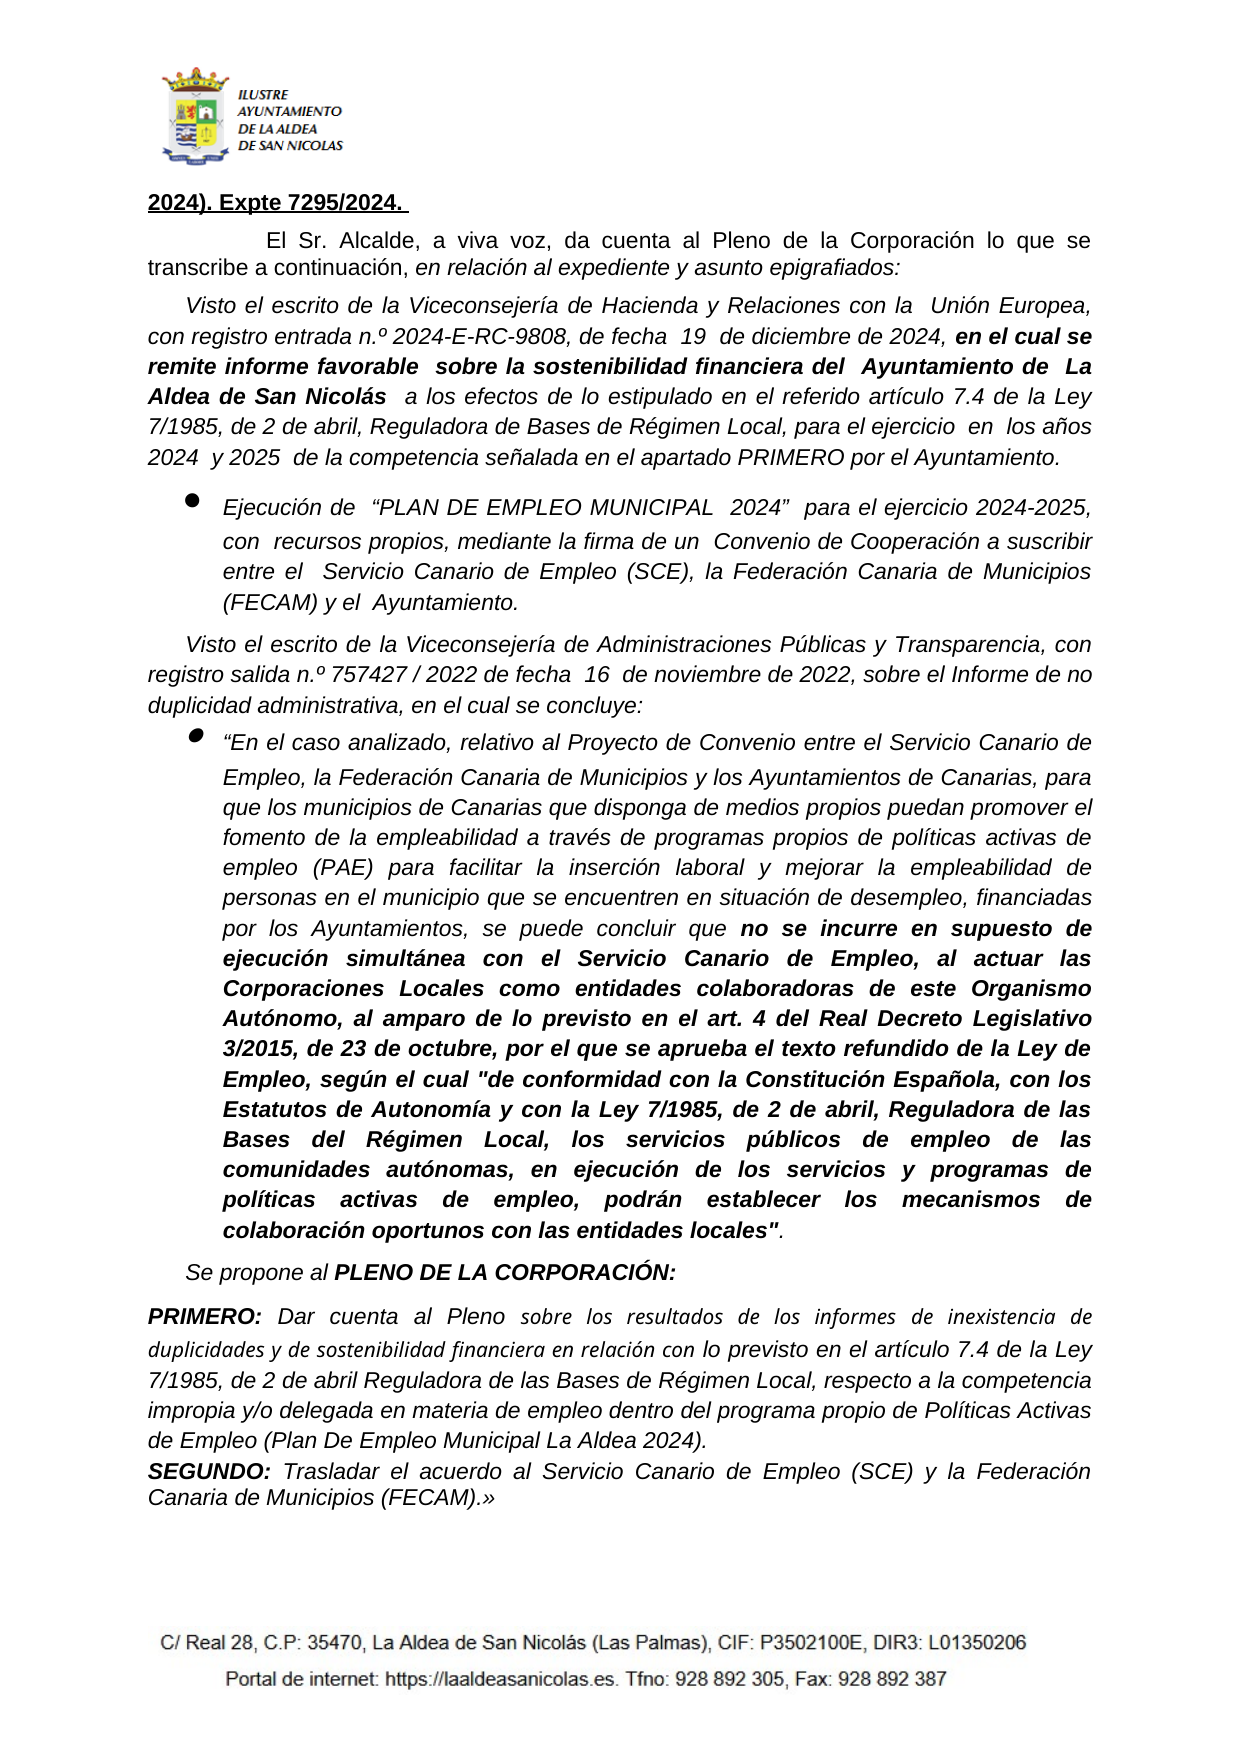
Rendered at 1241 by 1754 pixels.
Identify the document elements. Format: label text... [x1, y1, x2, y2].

text 2024). Expte 7295/2024. [148, 188, 1093, 215]
list Ejecución de “PLAN DE EMPLEO MUNICIPAL 2024” para el ejercicio 2024-2025, con recursos propios, mediante la firma de un Convenio de Cooperación a suscribir entre el Servicio Canario de Empleo (SCE), la Federación Canaria de Municipios (FECAM) y el Ayuntamiento. [185, 486, 1093, 615]
text PRIMERO: Dar cuenta al Pleno sobre los resultados de los informes de inexistencia de duplicidades y de sostenibilidad financiera en relación con lo previsto en el artículo 7.4 de la Ley 7/1985, de 2 de abril Reguladora de las Bases de Régimen Local, respecto a la competencia impropia y/o delegada en materia de empleo dentro del programa propio de Políticas Activas de Empleo (Plan De Empleo Municipal La Aldea 2024). [148, 1302, 1093, 1454]
text El Sr. Alcalde, a viva voz, da cuenta al Pleno de la Corporación lo que se transcribe a continuación, en relación al expediente y asunto epigrafiados: [148, 227, 1093, 280]
text Se propone al PLENO DE LA CORPORACIÓN: [148, 1259, 1093, 1286]
list “En el caso analizado, relativo al Proyecto de Convenio entre el Servicio Canario de Empleo, la Federación Canaria de Municipios y los Ayuntamientos de Canarias, para que los municipios de Canarias que disponga de medios propios puedan promover el fomento de la empleabilidad a través de programas propios de políticas activas de empleo (PAE) para facilitar la inserción laboral y mejorar la empleabilidad de personas en el municipio que se encuentren en situación de desempleo, financiadas por los Ayuntamientos, se puede concluir que no se incurre en supuesto de ejecución simultánea con el Servicio Canario de Empleo, al actuar las Corporaciones Locales como entidades colaboradoras de este Organismo Autónomo, al amparo de lo previsto en el art. 4 del Real Decreto Legislativo 3/2015, de 23 de octubre, por el que se aprueba el texto refundido de la Ley de Empleo, según el cual "de conformidad con la Constitución Española, con los Estatutos de Autonomía y con la Ley 7/1985, de 2 de abril, Reguladora de las Bases del Régimen Local, los servicios públicos de empleo de las comunidades autónomas, en ejecución de los servicios y programas de políticas activas de empleo, podrán establecer los mecanismos de colaboración oportunos con las entidades locales". [185, 722, 1093, 1243]
text Visto el escrito de la Viceconsejería de Hacienda y Relaciones con la Unión Europea, con registro entrada n.º 2024-E-RC-9808, de fecha 19 de diciembre de 2024, en el cual se remite informe favorable sobre la sostenibilidad financiera del Ayuntamiento de La Aldea de San Nicolás a los efectos de lo estipulado en el referido artículo 7.4 de la Ley 7/1985, de 2 de abril, Reguladora de Bases de Régimen Local, para el ejercicio en los años 2024 y 2025 de la competencia señalada en el apartado PRIMERO por el Ayuntamiento. [148, 292, 1093, 470]
picture [148, 59, 359, 173]
picture [148, 1626, 1034, 1695]
text SEGUNDO: Trasladar el acuerdo al Servicio Canario de Empleo (SCE) y la Federación Canaria de Municipios (FECAM).» [148, 1458, 1093, 1510]
text Visto el escrito de la Viceconsejería de Administraciones Públicas y Transparencia, con registro salida n.º 757427 / 2022 de fecha 16 de noviembre de 2022, sobre el Informe de no duplicidad administrativa, en el cual se concluye: [148, 631, 1093, 718]
